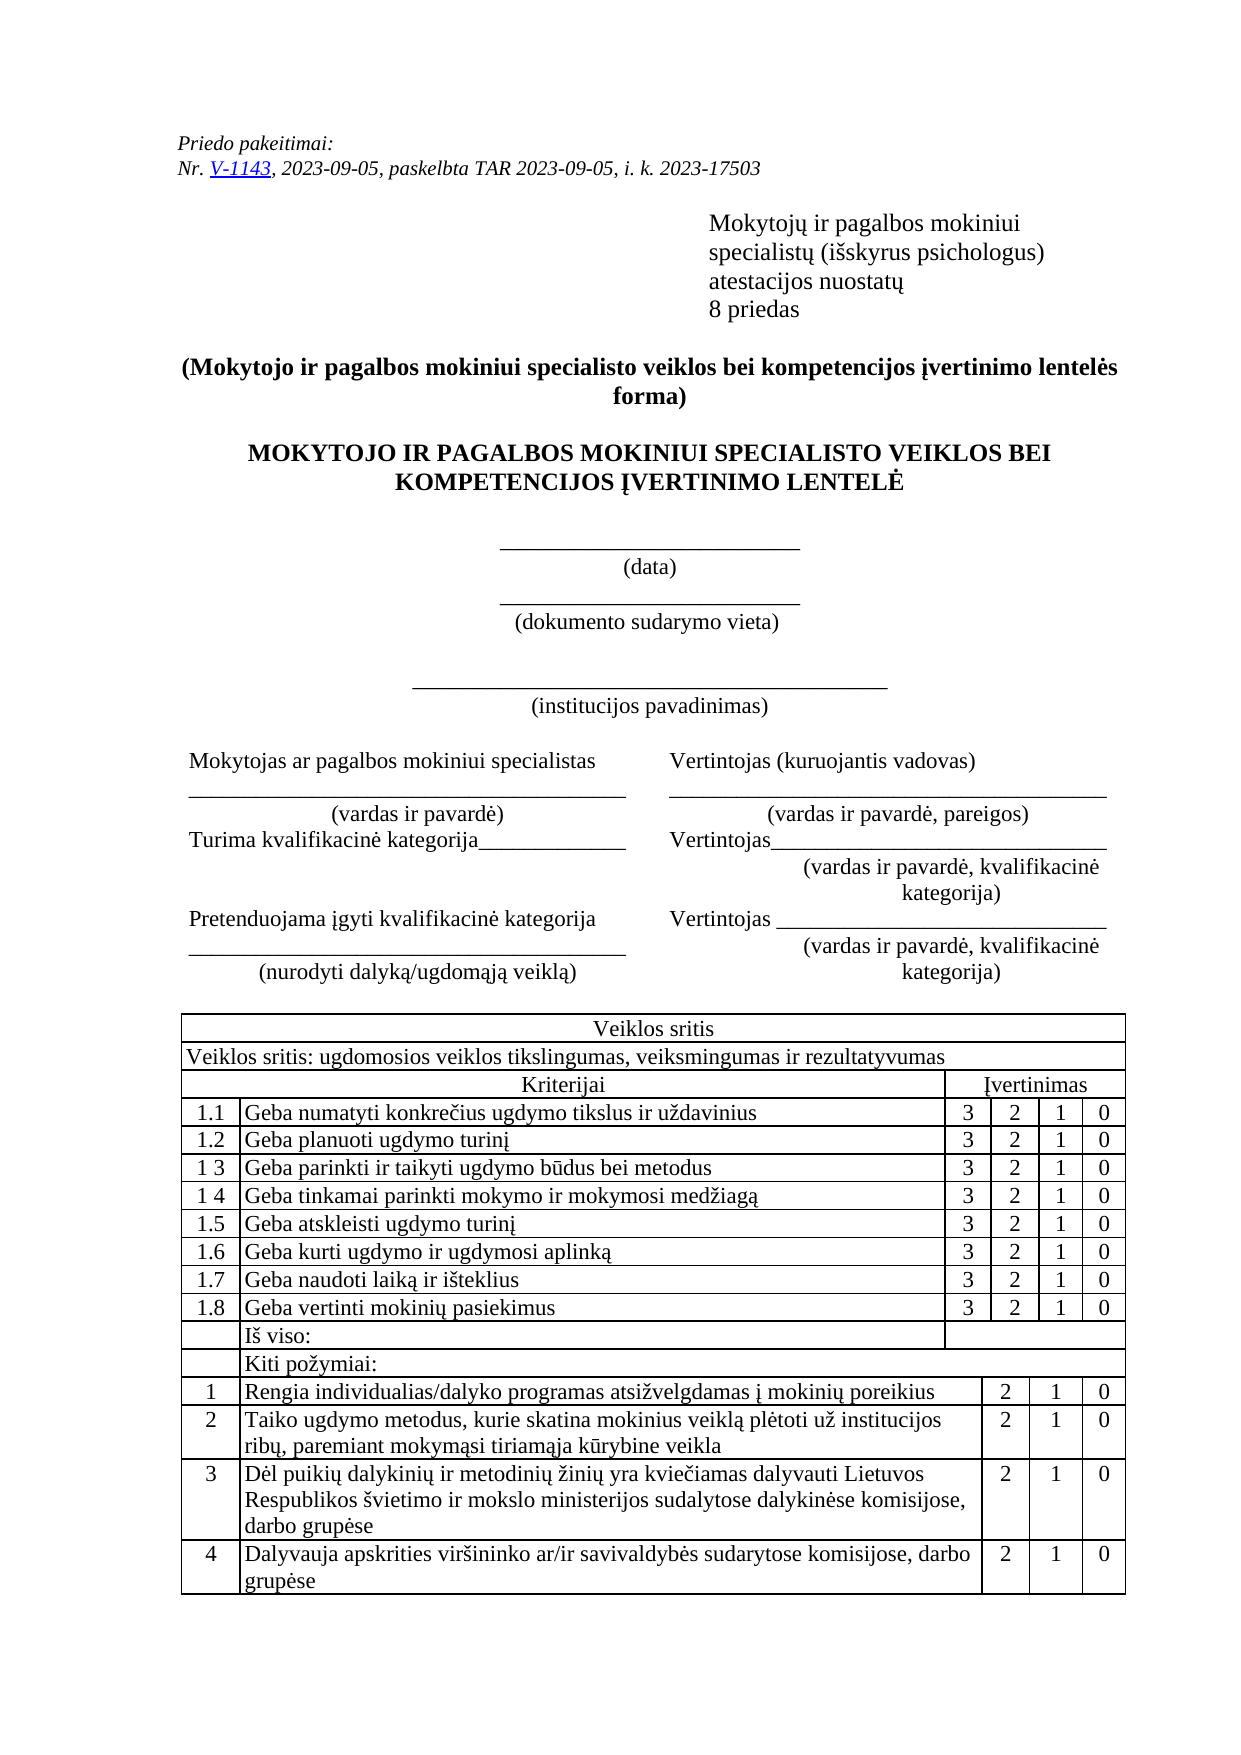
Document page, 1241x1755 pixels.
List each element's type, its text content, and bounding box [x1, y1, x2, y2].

table_cell 1 [1030, 1378, 1082, 1404]
text Priedo pakeitimai: [177, 131, 1122, 155]
table_cell 1 4 [182, 1182, 239, 1209]
table_cell 0 [1083, 1541, 1125, 1593]
table_cell [182, 1322, 239, 1348]
text (institucijos pavadinimas) [177, 692, 1122, 718]
table_cell 0 [1083, 1378, 1125, 1404]
table_cell 3 [946, 1294, 990, 1320]
table_cell [946, 1322, 1125, 1348]
table_cell 1 [1040, 1182, 1082, 1209]
text Mokytojų ir pagalbos mokiniui [177, 208, 1122, 237]
table_cell 1.5 [182, 1210, 239, 1237]
table_cell Geba tinkamai parinkti mokymo ir mokymosi medžiagą [241, 1182, 944, 1209]
table_cell Geba parinkti ir taikyti ugdymo būdus bei metodus [241, 1155, 944, 1181]
text ________________________ [177, 579, 1122, 608]
table_cell Dalyvauja apskrities viršininko ar/ir savivaldybės sudarytose komisijose, darbo grupėse [241, 1541, 981, 1593]
table_cell 0 [1083, 1238, 1125, 1264]
text ________________________ [177, 524, 1122, 553]
table_cell 2 [992, 1182, 1038, 1209]
table_cell 1 [1040, 1127, 1082, 1153]
table_cell 1.7 [182, 1266, 239, 1292]
table_cell Rengia individualias/dalyko programas atsižvelgdamas į mokinių poreikius [241, 1378, 981, 1404]
table_cell 3 [946, 1238, 990, 1264]
table_cell 1 [1030, 1406, 1082, 1458]
table_cell Geba vertinti mokinių pasiekimus [241, 1294, 944, 1320]
table_cell 2 [992, 1294, 1038, 1320]
table_cell Kriterijai [182, 1071, 944, 1097]
text ______________________________________ [177, 663, 1122, 692]
text (Mokytojo ir pagalbos mokiniui specialisto veiklos bei kompetencijos įvertinimo lentelės forma) [177, 352, 1122, 409]
table_cell [1126, 1376, 1131, 1404]
text (dokumento sudarymo vieta) [177, 608, 1122, 635]
table_cell 1 [1040, 1266, 1082, 1292]
text (data) [177, 553, 1122, 579]
table_cell 0 [1083, 1294, 1125, 1320]
table_cell 2 [992, 1155, 1038, 1181]
table_cell 3 [946, 1155, 990, 1181]
text Nr. V-1143, 2023-09-05, paskelbta TAR 2023-09-05, i. k. 2023-17503 [177, 155, 1122, 179]
text 8 priedas [177, 294, 1122, 323]
table_cell 2 [992, 1099, 1038, 1125]
table_cell 0 [1083, 1155, 1125, 1181]
table_cell [1126, 1041, 1131, 1069]
table_cell 3 [182, 1460, 239, 1539]
table_cell 3 [946, 1266, 990, 1292]
text atestacijos nuostatų [177, 266, 1122, 294]
table_cell 3 [946, 1210, 990, 1237]
table_cell 2 [992, 1210, 1038, 1237]
table_header Veiklos sritis [182, 1015, 1125, 1041]
table_cell [1126, 1097, 1131, 1125]
table_cell Iš viso: [241, 1322, 944, 1348]
table_cell [182, 1350, 239, 1376]
table_cell Dėl puikių dalykinių ir metodinių žinių yra kviečiamas dalyvauti Lietuvos Respublikos švietimo ir mokslo ministerijos sudalytose dalykinėse komisijose, darbo grupėse [241, 1460, 981, 1539]
table_cell 1 [1030, 1460, 1082, 1539]
table_cell [1126, 1153, 1131, 1181]
table_header [1126, 1013, 1131, 1041]
table_cell [1126, 1348, 1131, 1376]
table_cell Įvertinimas [946, 1071, 1125, 1097]
table_cell 0 [1083, 1127, 1125, 1153]
table_cell [1126, 1404, 1131, 1458]
table_cell 4 [182, 1541, 239, 1593]
table_cell 1 [182, 1378, 239, 1404]
table_cell 2 [992, 1238, 1038, 1264]
text specialistų (išskyrus psichologus) [177, 237, 1122, 266]
table_cell 2 [983, 1541, 1029, 1593]
table_cell [1126, 1539, 1131, 1593]
table_cell [1126, 1265, 1131, 1292]
table_cell 1.1 [182, 1099, 239, 1125]
table_cell 2 [983, 1460, 1029, 1539]
table_cell 1 [1030, 1541, 1082, 1593]
table_cell [1126, 1125, 1131, 1153]
table_cell Taiko ugdymo metodus, kurie skatina mokinius veiklą plėtoti už institucijos ribų, paremiant mokymąsi tiriamąja kūrybine veikla [241, 1406, 981, 1458]
table_cell Turima kvalifikacinė kategorija [177, 826, 658, 905]
table_cell 1.6 [182, 1238, 239, 1264]
table_cell 1 [1040, 1155, 1082, 1181]
table_cell [1126, 1293, 1131, 1320]
table_cell 2 [992, 1127, 1038, 1153]
table_cell 1.8 [182, 1294, 239, 1320]
table_cell 3 [946, 1099, 990, 1125]
table_cell 2 [983, 1406, 1029, 1458]
table_cell Geba atskleisti ugdymo turinį [241, 1210, 944, 1237]
table_cell Geba kurti ugdymo ir ugdymosi aplinką [241, 1238, 944, 1264]
table_cell [1126, 1181, 1131, 1209]
table_cell 0 [1083, 1099, 1125, 1125]
table_cell 1 [1040, 1210, 1082, 1237]
table_cell Vertintojas (vardas ir pavardė, kvalifikacinė kategorija) [658, 905, 1138, 984]
table_cell 0 [1083, 1210, 1125, 1237]
text MOKYTOJO IR PAGALBOS MOKINIUI SPECIALISTO VEIKLOS BEI KOMPETENCIJOS ĮVERTINIMO LENTELĖ [177, 438, 1122, 496]
table_cell 1 [1040, 1238, 1082, 1264]
table_cell 2 [983, 1378, 1029, 1404]
table_cell 0 [1083, 1460, 1125, 1539]
table_cell 1.2 [182, 1127, 239, 1153]
table_cell Veiklos sritis: ugdomosios veiklos tikslingumas, veiksmingumas ir rezultatyvumas [182, 1043, 1125, 1069]
table_header Vertintojas (kuruojantis vadovas) _ (vardas ir pavardė, pareigos) [658, 747, 1138, 826]
table_cell 0 [1083, 1406, 1125, 1458]
table_cell 0 [1083, 1182, 1125, 1209]
table_cell 0 [1083, 1266, 1125, 1292]
table_cell Geba planuoti ugdymo turinį [241, 1127, 944, 1153]
table_cell [1126, 1458, 1131, 1539]
table_cell Geba naudoti laiką ir išteklius [241, 1266, 944, 1292]
table_cell [1126, 1069, 1131, 1097]
table_cell 1 3 [182, 1155, 239, 1181]
table_cell [1126, 1320, 1131, 1348]
table_cell 3 [946, 1127, 990, 1153]
table_cell 2 [182, 1406, 239, 1458]
table_cell Geba numatyti konkrečius ugdymo tikslus ir uždavinius [241, 1099, 944, 1125]
table_cell 3 [946, 1182, 990, 1209]
table_cell 1 [1040, 1099, 1082, 1125]
table_cell Pretenduojama įgyti kvalifikacinė kategorija _ (nurodyti dalyką/ugdomąją veiklą) [177, 905, 658, 984]
table_cell 2 [992, 1266, 1038, 1292]
table_cell Kiti požymiai: [241, 1350, 1125, 1376]
table_header Mokytojas ar pagalbos mokiniui specialistas _ (vardas ir pavardė) [177, 747, 658, 826]
table_cell Vertintojas (vardas ir pavardė, kvalifikacinė kategorija) [658, 826, 1138, 905]
table_cell 1 [1040, 1294, 1082, 1320]
table_cell [1126, 1237, 1131, 1264]
table_cell [1126, 1209, 1131, 1237]
